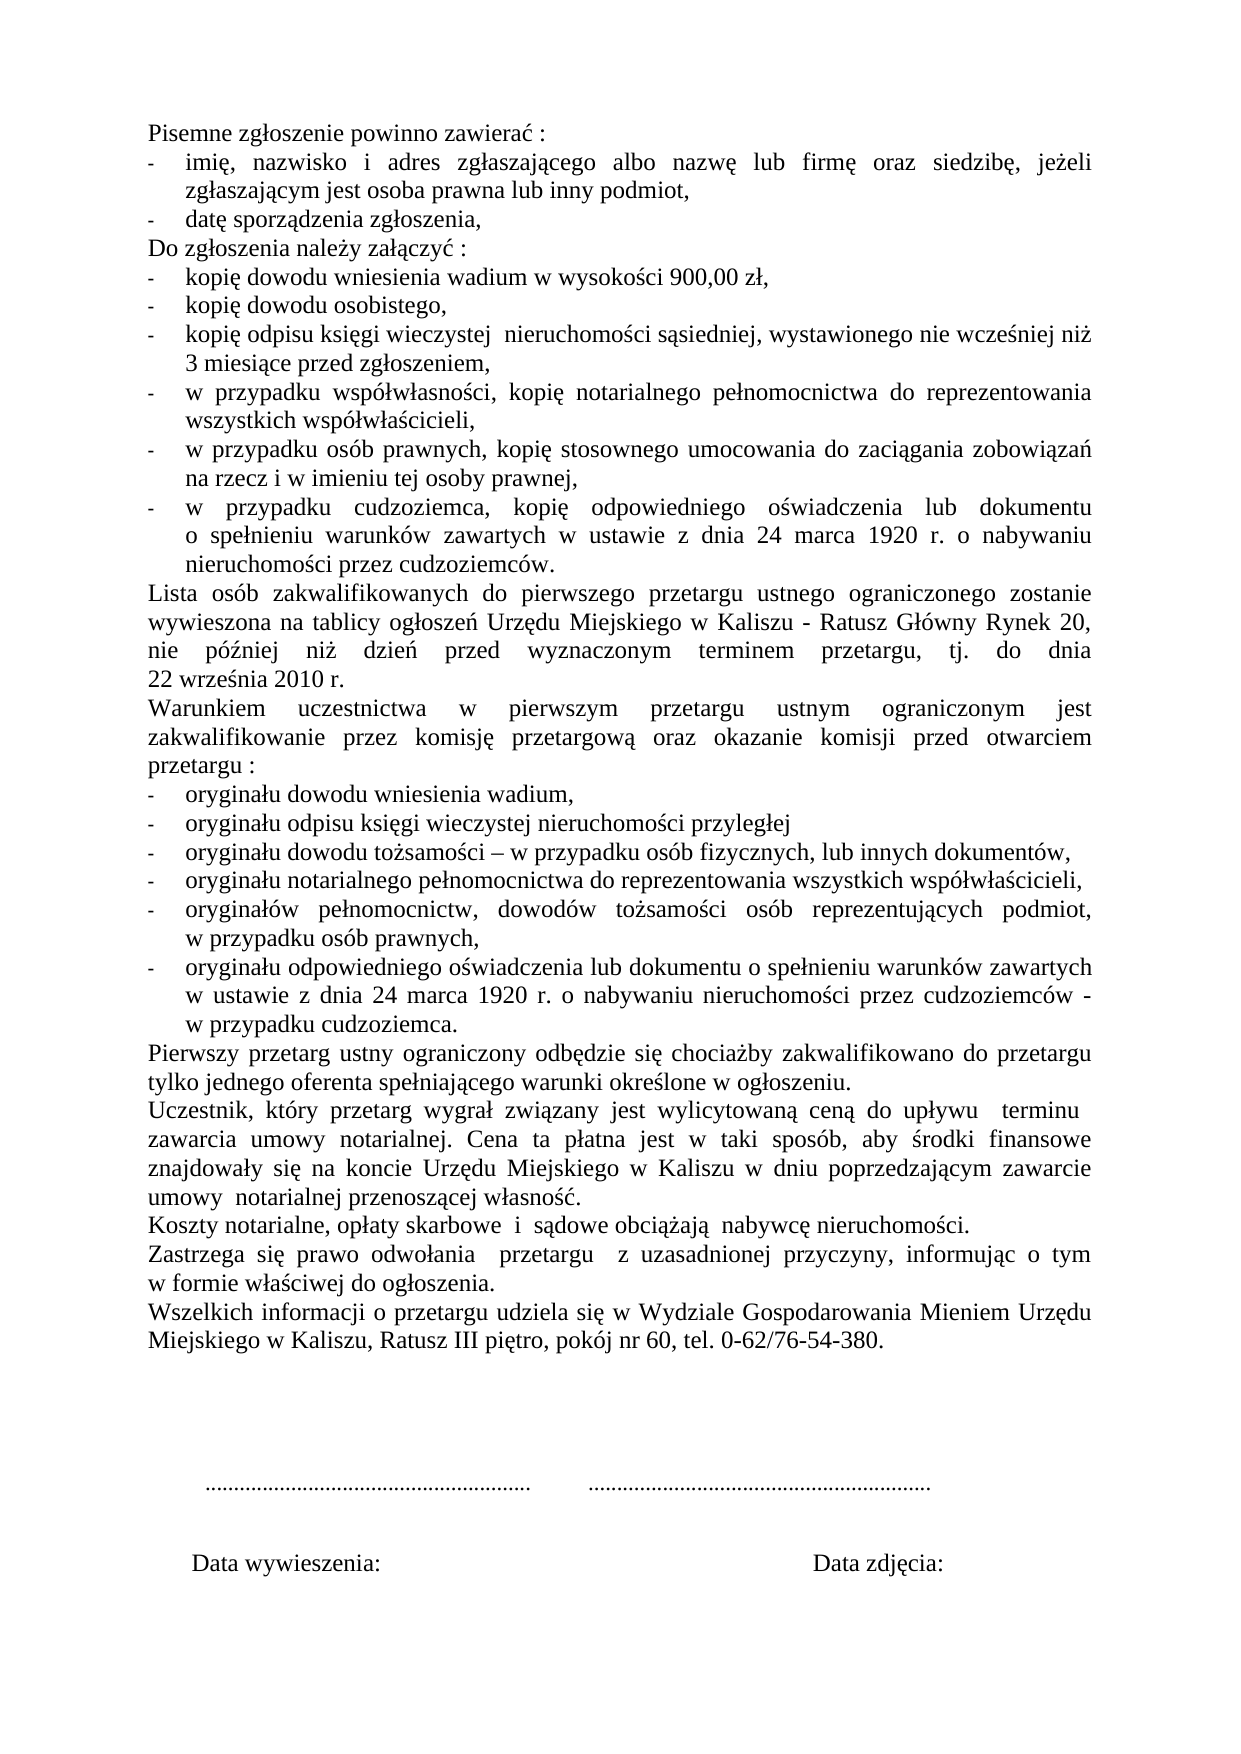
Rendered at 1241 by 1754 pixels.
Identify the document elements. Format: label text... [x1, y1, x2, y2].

list oryginału dowodu tożsamości – w przypadku osób fizycznych, lub innych dokumentów, [148, 837, 1092, 866]
list w przypadku osób prawnych, kopię stosownego umocowania do zaciągania zobowiązań na rzecz i w imieniu tej osoby prawnej, [148, 434, 1092, 492]
text Warunkiem uczestnictwa w pierwszym przetargu ustnym ograniczonym jest zakwalifikowanie przez komisję przetargową oraz okazanie komisji przed otwarciem przetargu : [148, 693, 1092, 779]
text Lista osób zakwalifikowanych do pierwszego przetargu ustnego ograniczonego zostanie wywieszona na tablicy ogłoszeń Urzędu Miejskiego w Kaliszu - Ratusz Główny Rynek 20, nie później niż dzień przed wyznaczonym terminem przetargu, tj. do dnia 22 września 2010 r. [148, 578, 1092, 693]
text Koszty notarialne, opłaty skarbowe i sądowe obciążają nabywcę nieruchomości. [148, 1211, 1092, 1239]
list oryginału notarialnego pełnomocnictwa do reprezentowania wszystkich współwłaścicieli, [148, 866, 1092, 894]
text Pierwszy przetarg ustny ograniczony odbędzie się chociażby zakwalifikowano do przetargu tylko jednego oferenta spełniającego warunki określone w ogłoszeniu. [148, 1038, 1092, 1096]
text Pisemne zgłoszenie powinno zawierać : [148, 118, 1092, 147]
list kopię odpisu księgi wieczystej nieruchomości sąsiedniej, wystawionego nie wcześniej niż 3 miesiące przed zgłoszeniem, [148, 319, 1092, 377]
list imię, nazwisko i adres zgłaszającego albo nazwę lub firmę oraz siedzibę, jeżeli zgłaszającym jest osoba prawna lub inny podmiot, [148, 147, 1092, 204]
list oryginałów pełnomocnictw, dowodów tożsamości osób reprezentujących podmiot, w przypadku osób prawnych, [148, 894, 1092, 952]
list datę sporządzenia zgłoszenia, [148, 204, 1092, 233]
list w przypadku współwłasności, kopię notarialnego pełnomocnictwa do reprezentowania wszystkich współwłaścicieli, [148, 377, 1092, 434]
list oryginału dowodu wniesienia wadium, [148, 779, 1092, 808]
list kopię dowodu osobistego, [148, 291, 1092, 319]
list kopię dowodu wniesienia wadium w wysokości 900,00 zł, [148, 262, 1092, 291]
text Data wywieszenia: Data zdjęcia: [148, 1548, 1092, 1577]
text Wszelkich informacji o przetargu udziela się w Wydziale Gospodarowania Mieniem Urzędu Miejskiego w Kaliszu, Ratusz III piętro, pokój nr 60, tel. 0-62/76-54-380. [148, 1297, 1092, 1354]
text Zastrzega się prawo odwołania przetargu z uzasadnionej przyczyny, informując o tym w formie właściwej do ogłoszenia. [148, 1239, 1092, 1297]
text Uczestnik, który przetarg wygrał związany jest wylicytowaną ceną do upływu terminu zawarcia umowy notarialnej. Cena ta płatna jest w taki sposób, aby środki finansowe znajdowały się na koncie Urzędu Miejskiego w Kaliszu w dniu poprzedzającym zawarcie umowy notarialnej przenoszącej własność. [148, 1096, 1092, 1211]
text ......................................................... ............................................................ [148, 1469, 1092, 1496]
list oryginału odpowiedniego oświadczenia lub dokumentu o spełnieniu warunków zawartych w ustawie z dnia 24 marca 1920 r. o nabywaniu nieruchomości przez cudzoziemców - w przypadku cudzoziemca. [148, 952, 1092, 1038]
text Do zgłoszenia należy załączyć : [148, 233, 1092, 262]
list oryginału odpisu księgi wieczystej nieruchomości przyległej [148, 808, 1092, 837]
list w przypadku cudzoziemca, kopię odpowiedniego oświadczenia lub dokumentu o spełnieniu warunków zawartych w ustawie z dnia 24 marca 1920 r. o nabywaniu nieruchomości przez cudzoziemców. [148, 492, 1092, 578]
